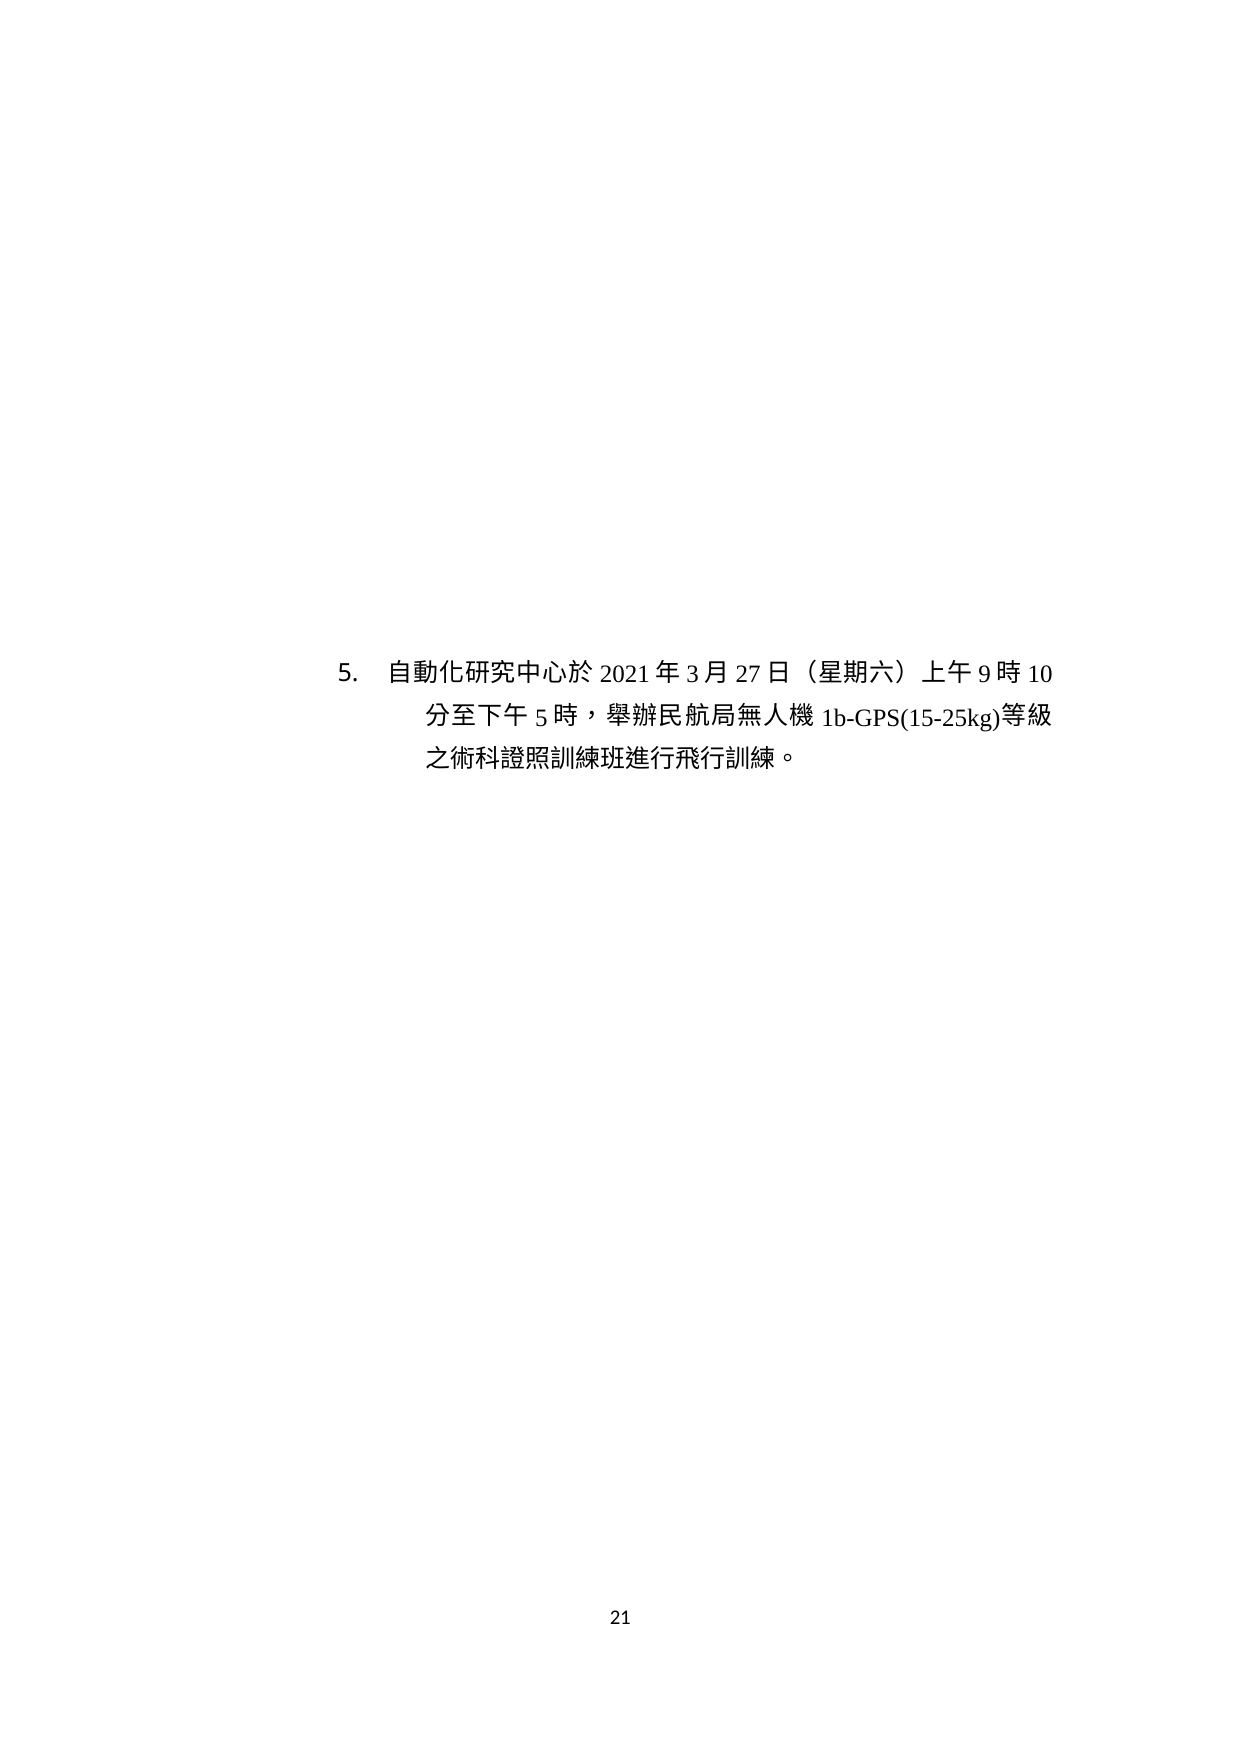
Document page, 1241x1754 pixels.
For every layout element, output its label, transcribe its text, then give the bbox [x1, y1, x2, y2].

list 自動化研究中心於2021年3月27日（星期六）上午9時10分至下午5時，舉辦民航局無人機1b-GPS(15-25kg)等級之術科證照訓練班進行飛行訓練。 [337, 652, 1053, 775]
